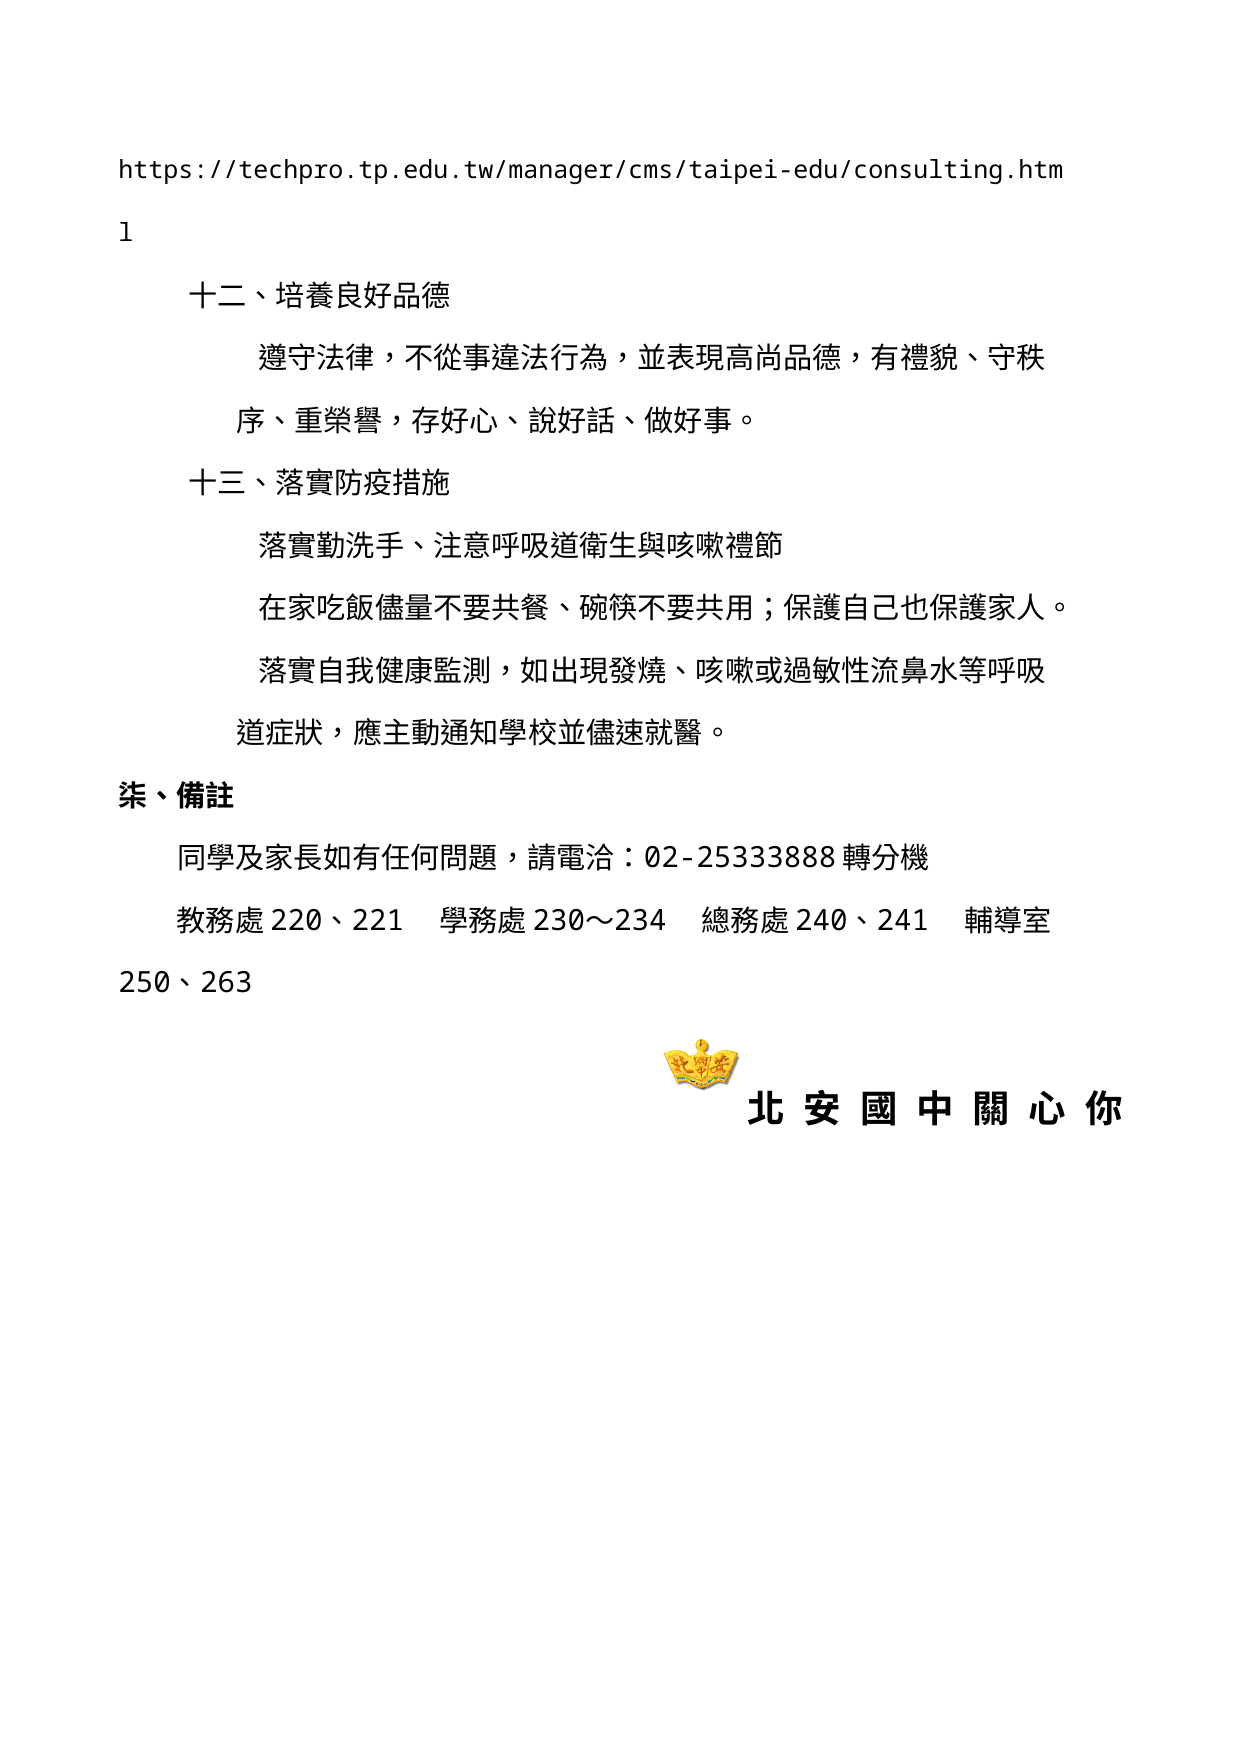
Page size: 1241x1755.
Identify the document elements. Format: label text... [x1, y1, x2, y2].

text 教務處220、221 學務處230〜234 總務處240、241 輔導室250、263 [118, 877, 1122, 1002]
text 遵守法律，不從事違法行為，並表現高尚品德，有禮貌、守秩序、重榮譽，存好心、說好話、做好事。 [118, 314, 1072, 439]
text 十二、培養良好品德 [118, 252, 1072, 314]
text 同學及家長如有任何問題，請電洽：02-25333888轉分機 [177, 814, 1122, 877]
text 北 安 國 中 關 心 你 [118, 1064, 1122, 1127]
text 落實勤洗手、注意呼吸道衛生與咳嗽禮節 [118, 502, 1072, 564]
text https://techpro.tp.edu.tw/manager/cms/taipei-edu/consulting.html [118, 127, 1072, 252]
text 落實自我健康監測，如出現發燒、咳嗽或過敏性流鼻水等呼吸道症狀，應主動通知學校並儘速就醫。 [118, 627, 1072, 752]
text 柒、備註 [118, 752, 1122, 814]
text 在家吃飯儘量不要共餐、碗筷不要共用；保護自己也保護家人。 [118, 564, 1072, 627]
text 十三、落實防疫措施 [118, 439, 1072, 502]
